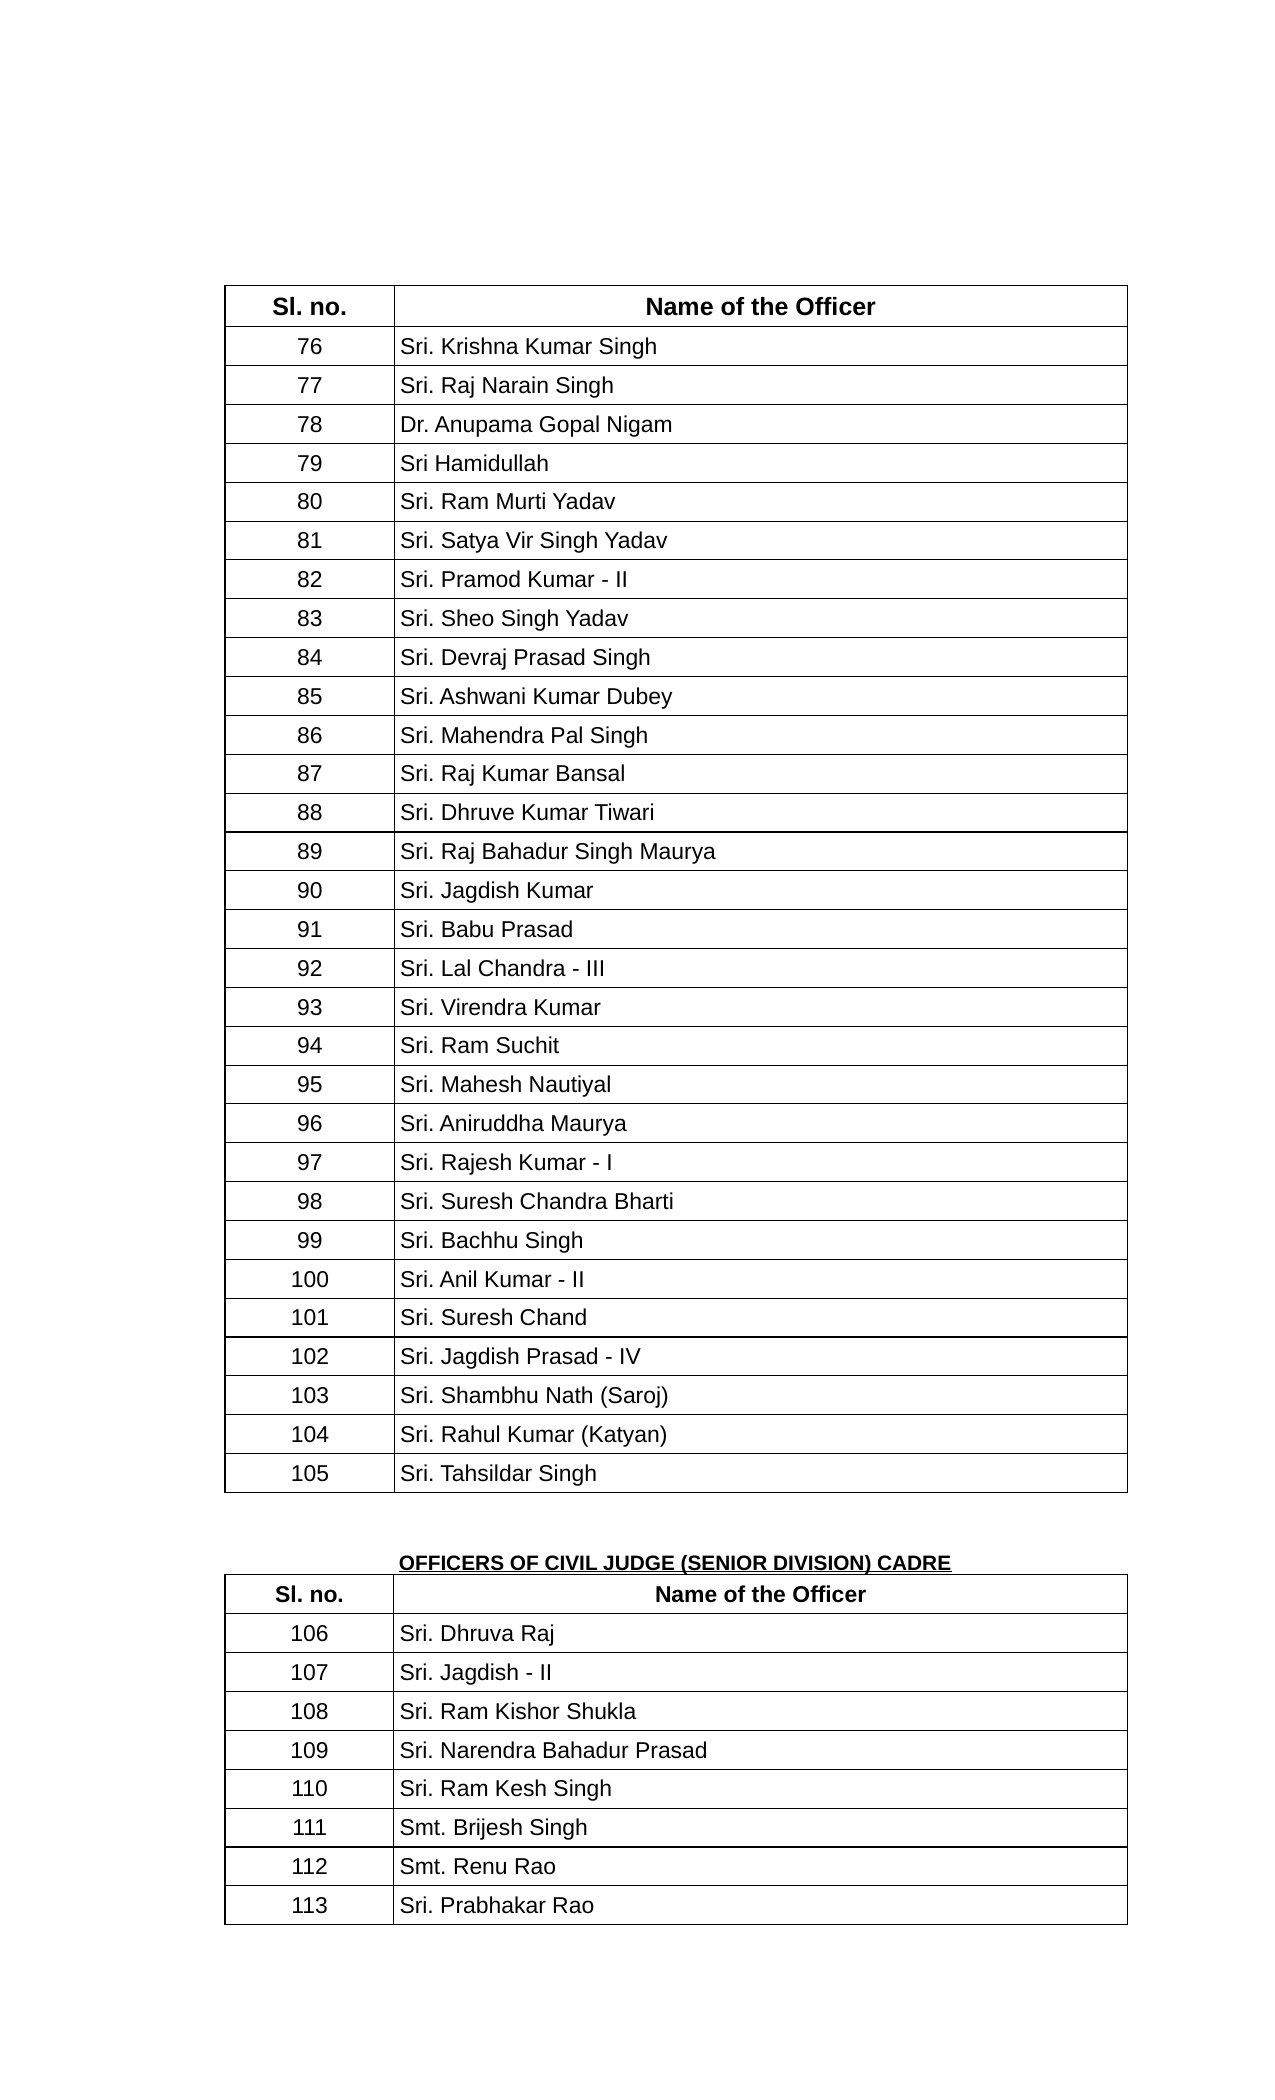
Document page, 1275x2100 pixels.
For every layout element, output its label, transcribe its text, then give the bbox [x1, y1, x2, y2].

table_cell 88 [226, 794, 394, 831]
table_cell Sri. Krishna Kumar Singh [395, 327, 1127, 365]
table_header Name of the Officer [394, 1575, 1127, 1613]
table_cell 86 [226, 716, 394, 754]
table_cell 89 [226, 833, 394, 870]
table_cell Sri. Raj Narain Singh [395, 366, 1127, 404]
table_cell 95 [226, 1066, 394, 1103]
table_cell Sri Hamidullah [395, 444, 1127, 482]
table_cell Smt. Brijesh Singh [394, 1809, 1127, 1846]
table_cell 104 [226, 1415, 394, 1453]
table_cell 94 [226, 1027, 394, 1064]
table_cell 97 [226, 1143, 394, 1181]
table_cell 106 [226, 1614, 393, 1652]
table_cell Sri. Ram Kesh Singh [394, 1770, 1127, 1807]
table_cell Sri. Satya Vir Singh Yadav [395, 522, 1127, 559]
table_cell Sri. Jagdish - II [394, 1653, 1127, 1691]
table_cell Sri. Rajesh Kumar - I [395, 1143, 1127, 1181]
table_cell Sri. Shambhu Nath (Saroj) [395, 1376, 1127, 1414]
table_cell 111 [226, 1809, 393, 1846]
table_cell Sri. Lal Chandra - III [395, 949, 1127, 987]
table_cell 78 [226, 405, 394, 443]
table_cell Sri. Dhruva Raj [394, 1614, 1127, 1652]
table_cell 107 [226, 1653, 393, 1691]
table_cell Sri. Dhruve Kumar Tiwari [395, 794, 1127, 831]
table_cell 77 [226, 366, 394, 404]
table_cell 98 [226, 1182, 394, 1220]
table_cell 87 [226, 755, 394, 792]
table_cell Sri. Devraj Prasad Singh [395, 638, 1127, 676]
table_cell 81 [226, 522, 394, 559]
table_cell 92 [226, 949, 394, 987]
table_cell Sri. Ram Suchit [395, 1027, 1127, 1064]
table_cell 83 [226, 599, 394, 637]
table_cell 84 [226, 638, 394, 676]
table_header Sl. no. [226, 286, 394, 326]
table_cell 91 [226, 910, 394, 948]
table_cell 105 [226, 1454, 394, 1492]
table_cell Sri. Sheo Singh Yadav [395, 599, 1127, 637]
table_cell Sri. Tahsildar Singh [395, 1454, 1127, 1492]
table_cell 110 [226, 1770, 393, 1807]
table_cell 101 [226, 1299, 394, 1336]
table_cell 113 [226, 1886, 393, 1924]
table_cell 82 [226, 560, 394, 598]
table_cell Smt. Renu Rao [394, 1848, 1127, 1885]
table_cell 96 [226, 1104, 394, 1142]
table_header Name of the Officer [395, 286, 1127, 326]
table_cell Sri. Suresh Chandra Bharti [395, 1182, 1127, 1220]
table_cell Sri. Narendra Bahadur Prasad [394, 1731, 1127, 1769]
table_cell 85 [226, 677, 394, 715]
table_cell Dr. Anupama Gopal Nigam [395, 405, 1127, 443]
table_cell 112 [226, 1848, 393, 1885]
table_cell 109 [226, 1731, 393, 1769]
table_cell 100 [226, 1260, 394, 1298]
table_cell Sri. Virendra Kumar [395, 988, 1127, 1026]
table_cell Sri. Pramod Kumar - II [395, 560, 1127, 598]
table_header Sl. no. [226, 1575, 393, 1613]
table_cell Sri. Mahesh Nautiyal [395, 1066, 1127, 1103]
table_cell 102 [226, 1338, 394, 1375]
table_cell 93 [226, 988, 394, 1026]
table_cell 103 [226, 1376, 394, 1414]
text OFFICERS OF CIVIL JUDGE (SENIOR DIVISION) CADRE [225, 1550, 1125, 1574]
table_cell Sri. Mahendra Pal Singh [395, 716, 1127, 754]
table_cell Sri. Anil Kumar - II [395, 1260, 1127, 1298]
table_cell Sri. Ram Murti Yadav [395, 483, 1127, 521]
table_cell Sri. Raj Bahadur Singh Maurya [395, 833, 1127, 870]
table_cell 80 [226, 483, 394, 521]
table_cell 90 [226, 871, 394, 909]
table_cell Sri. Rahul Kumar (Katyan) [395, 1415, 1127, 1453]
table_cell 79 [226, 444, 394, 482]
table_cell Sri. Babu Prasad [395, 910, 1127, 948]
table_cell Sri. Raj Kumar Bansal [395, 755, 1127, 792]
table_cell Sri. Ashwani Kumar Dubey [395, 677, 1127, 715]
table_cell 108 [226, 1692, 393, 1730]
table_cell Sri. Jagdish Prasad - IV [395, 1338, 1127, 1375]
table_cell Sri. Jagdish Kumar [395, 871, 1127, 909]
table_cell Sri. Prabhakar Rao [394, 1886, 1127, 1924]
table_cell Sri. Suresh Chand [395, 1299, 1127, 1336]
table_cell 99 [226, 1221, 394, 1259]
table_cell Sri. Bachhu Singh [395, 1221, 1127, 1259]
table_cell Sri. Aniruddha Maurya [395, 1104, 1127, 1142]
table_cell 76 [226, 327, 394, 365]
table_cell Sri. Ram Kishor Shukla [394, 1692, 1127, 1730]
